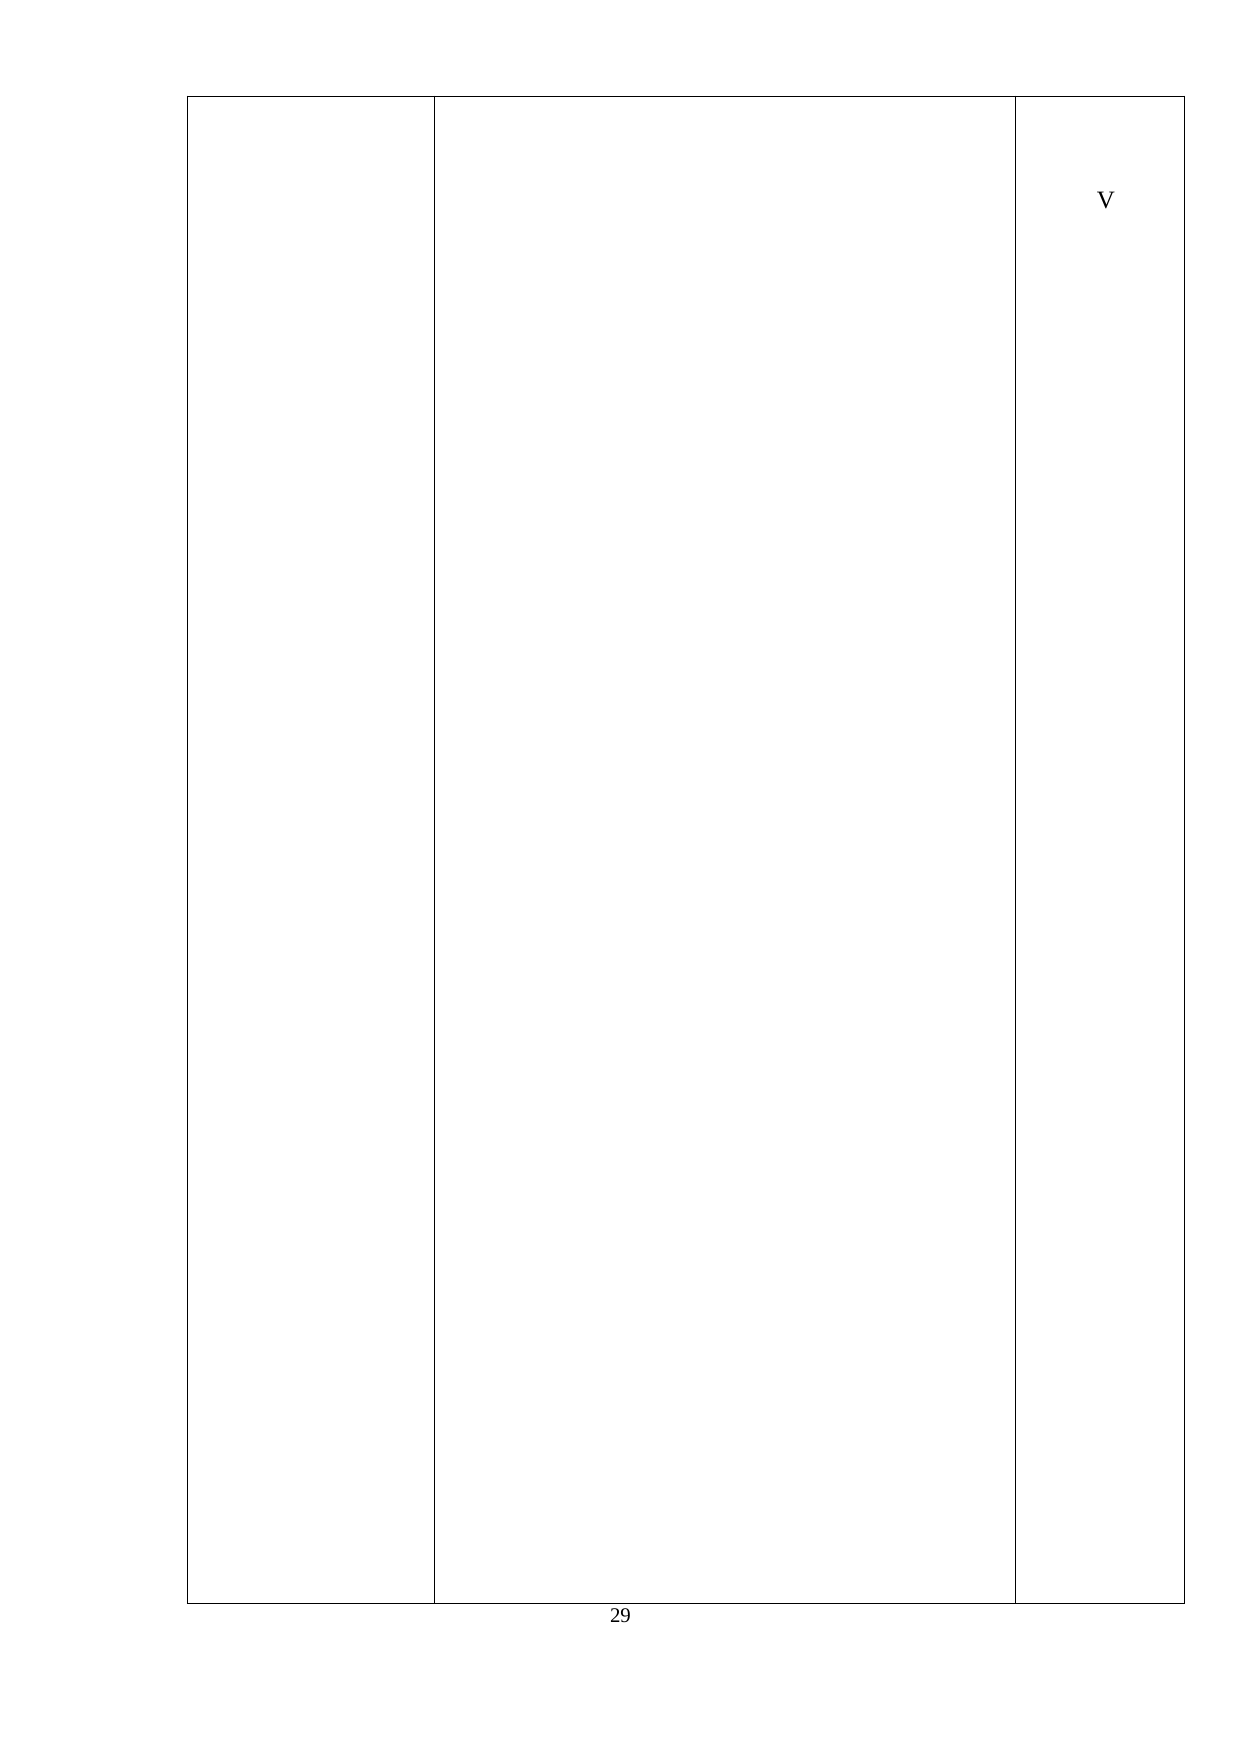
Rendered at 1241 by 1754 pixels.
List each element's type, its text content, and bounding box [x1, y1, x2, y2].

table_cell V [1016, 97, 1184, 1603]
table_cell [435, 97, 1015, 1603]
table_cell 資料集相關網址 [188, 97, 434, 1603]
